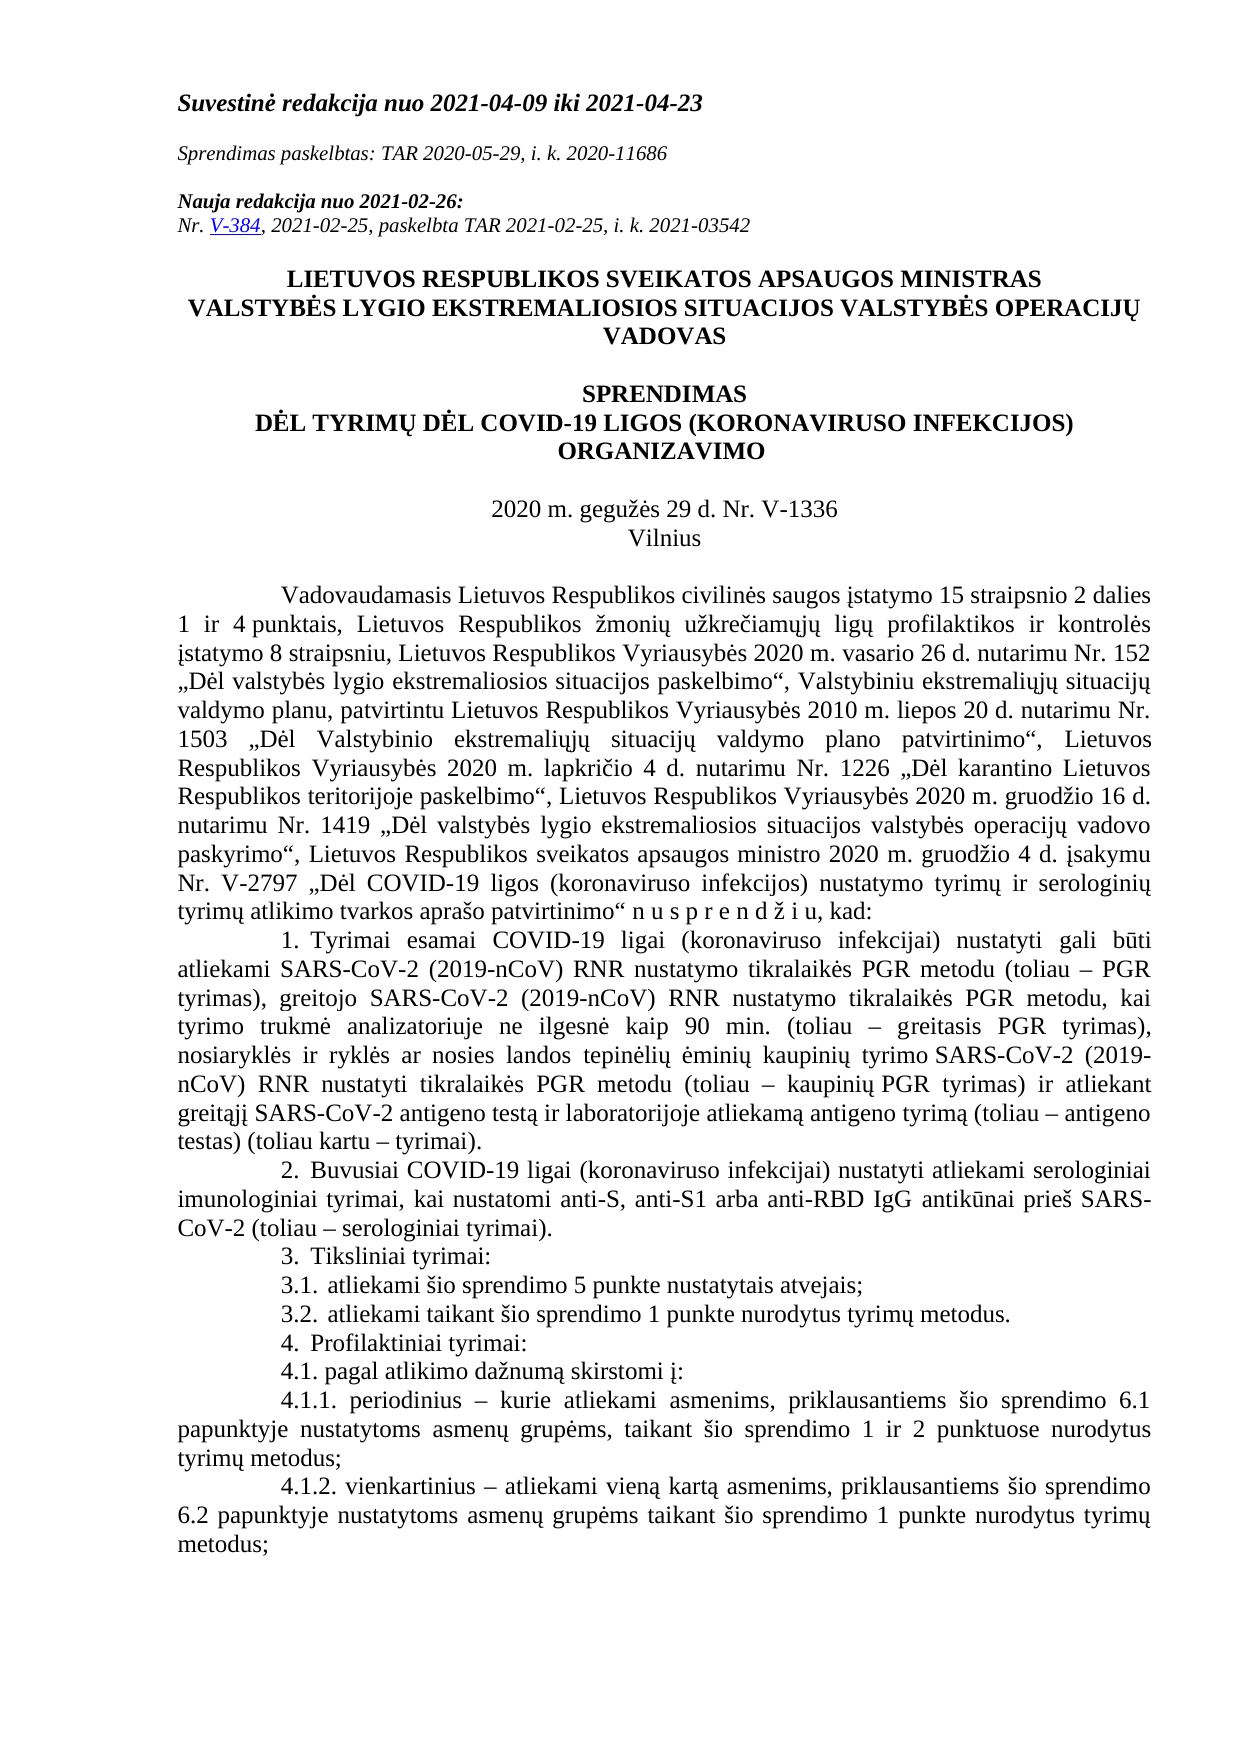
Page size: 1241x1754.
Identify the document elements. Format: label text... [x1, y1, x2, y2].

text 3. Tiksliniai tyrimai: [177, 1241, 1152, 1270]
text Suvestinė redakcija nuo 2021-04-09 iki 2021-04-23 [177, 88, 1152, 117]
text Nr. V-384, 2021-02-25, paskelbta TAR 2021-02-25, i. k. 2021-03542 [177, 213, 1152, 237]
text SPRENDIMAS [177, 379, 1152, 408]
text 3.1. atliekami šio sprendimo 5 punkte nustatytais atvejais; [177, 1270, 1152, 1299]
text 4. Profilaktiniai tyrimai: [177, 1328, 1152, 1356]
text 1. Tyrimai esamai COVID-19 ligai (koronaviruso infekcijai) nustatyti gali būti atliekami SARS-CoV-2 (2019-nCoV) RNR nustatymo tikralaikės PGR metodu (toliau – PGR tyrimas), greitojo SARS-CoV-2 (2019-nCoV) RNR nustatymo tikralaikės PGR metodu, kai tyrimo trukmė analizatoriuje ne ilgesnė kaip 90 min. (toliau – greitasis PGR tyrimas), nosiaryklės ir ryklės ar nosies landos tepinėlių ėminių kaupinių tyrimo SARS-CoV-2 (2019-nCoV) RNR nustatyti tikralaikės PGR metodu (toliau – kaupinių PGR tyrimas) ir atliekant greitąjį SARS-CoV-2 antigeno testą ir laboratorijoje atliekamą antigeno tyrimą (toliau – antigeno testas) (toliau kartu – tyrimai). [177, 925, 1152, 1155]
text VALSTYBĖS LYGIO EKSTREMALIOSIOS SITUACIJOS VALSTYBĖS OPERACIJŲ VADOVAS [177, 293, 1152, 350]
text Vadovaudamasis Lietuvos Respublikos civilinės saugos įstatymo 15 straipsnio 2 dalies 1 ir 4 punktais, Lietuvos Respublikos žmonių užkrečiamųjų ligų profilaktikos ir kontrolės įstatymo 8 straipsniu, Lietuvos Respublikos Vyriausybės 2020 m. vasario 26 d. nutarimu Nr. 152 „Dėl valstybės lygio ekstremaliosios situacijos paskelbimo“, Valstybiniu ekstremaliųjų situacijų valdymo planu, patvirtintu Lietuvos Respublikos Vyriausybės 2010 m. liepos 20 d. nutarimu Nr. 1503 „Dėl Valstybinio ekstremaliųjų situacijų valdymo plano patvirtinimo“, Lietuvos Respublikos Vyriausybės 2020 m. lapkričio 4 d. nutarimu Nr. 1226 „Dėl karantino Lietuvos Respublikos teritorijoje paskelbimo“, Lietuvos Respublikos Vyriausybės 2020 m. gruodžio 16 d. nutarimu Nr. 1419 „Dėl valstybės lygio ekstremaliosios situacijos valstybės operacijų vadovo paskyrimo“, Lietuvos Respublikos sveikatos apsaugos ministro 2020 m. gruodžio 4 d. įsakymu Nr. V-2797 „Dėl COVID-19 ligos (koronaviruso infekcijos) nustatymo tyrimų ir serologinių tyrimų atlikimo tvarkos aprašo patvirtinimo“ n u s p r e n d ž i u, kad: [177, 580, 1152, 925]
text 4.1.2. vienkartinius – atliekami vieną kartą asmenims, priklausantiems šio sprendimo 6.2 papunktyje nustatytoms asmenų grupėms taikant šio sprendimo 1 punkte nurodytus tyrimų metodus; [177, 1471, 1152, 1558]
text LIETUVOS RESPUBLIKOS SVEIKATOS APSAUGOS MINISTRAS [177, 264, 1152, 293]
text 4.1. pagal atlikimo dažnumą skirstomi į: [177, 1356, 1152, 1385]
text Sprendimas paskelbtas: TAR 2020-05-29, i. k. 2020-11686 [177, 141, 1152, 165]
text 2. Buvusiai COVID-19 ligai (koronaviruso infekcijai) nustatyti atliekami serologiniai imunologiniai tyrimai, kai nustatomi anti-S, anti-S1 arba anti-RBD IgG antikūnai prieš SARS-CoV-2 (toliau – serologiniai tyrimai). [177, 1155, 1152, 1241]
text 3.2. atliekami taikant šio sprendimo 1 punkte nurodytus tyrimų metodus. [177, 1299, 1152, 1328]
text DĖL TYRIMŲ DĖL COVID-19 LIGOS (KORONAVIRUSO INFEKCIJOS) ORGANIZAVIMO [177, 408, 1152, 465]
text 2020 m. gegužės 29 d. Nr. V-1336 Vilnius [177, 494, 1152, 551]
text Nauja redakcija nuo 2021-02-26: [177, 189, 1152, 213]
text 4.1.1. periodinius – kurie atliekami asmenims, priklausantiems šio sprendimo 6.1 papunktyje nustatytoms asmenų grupėms, taikant šio sprendimo 1 ir 2 punktuose nurodytus tyrimų metodus; [177, 1385, 1152, 1471]
